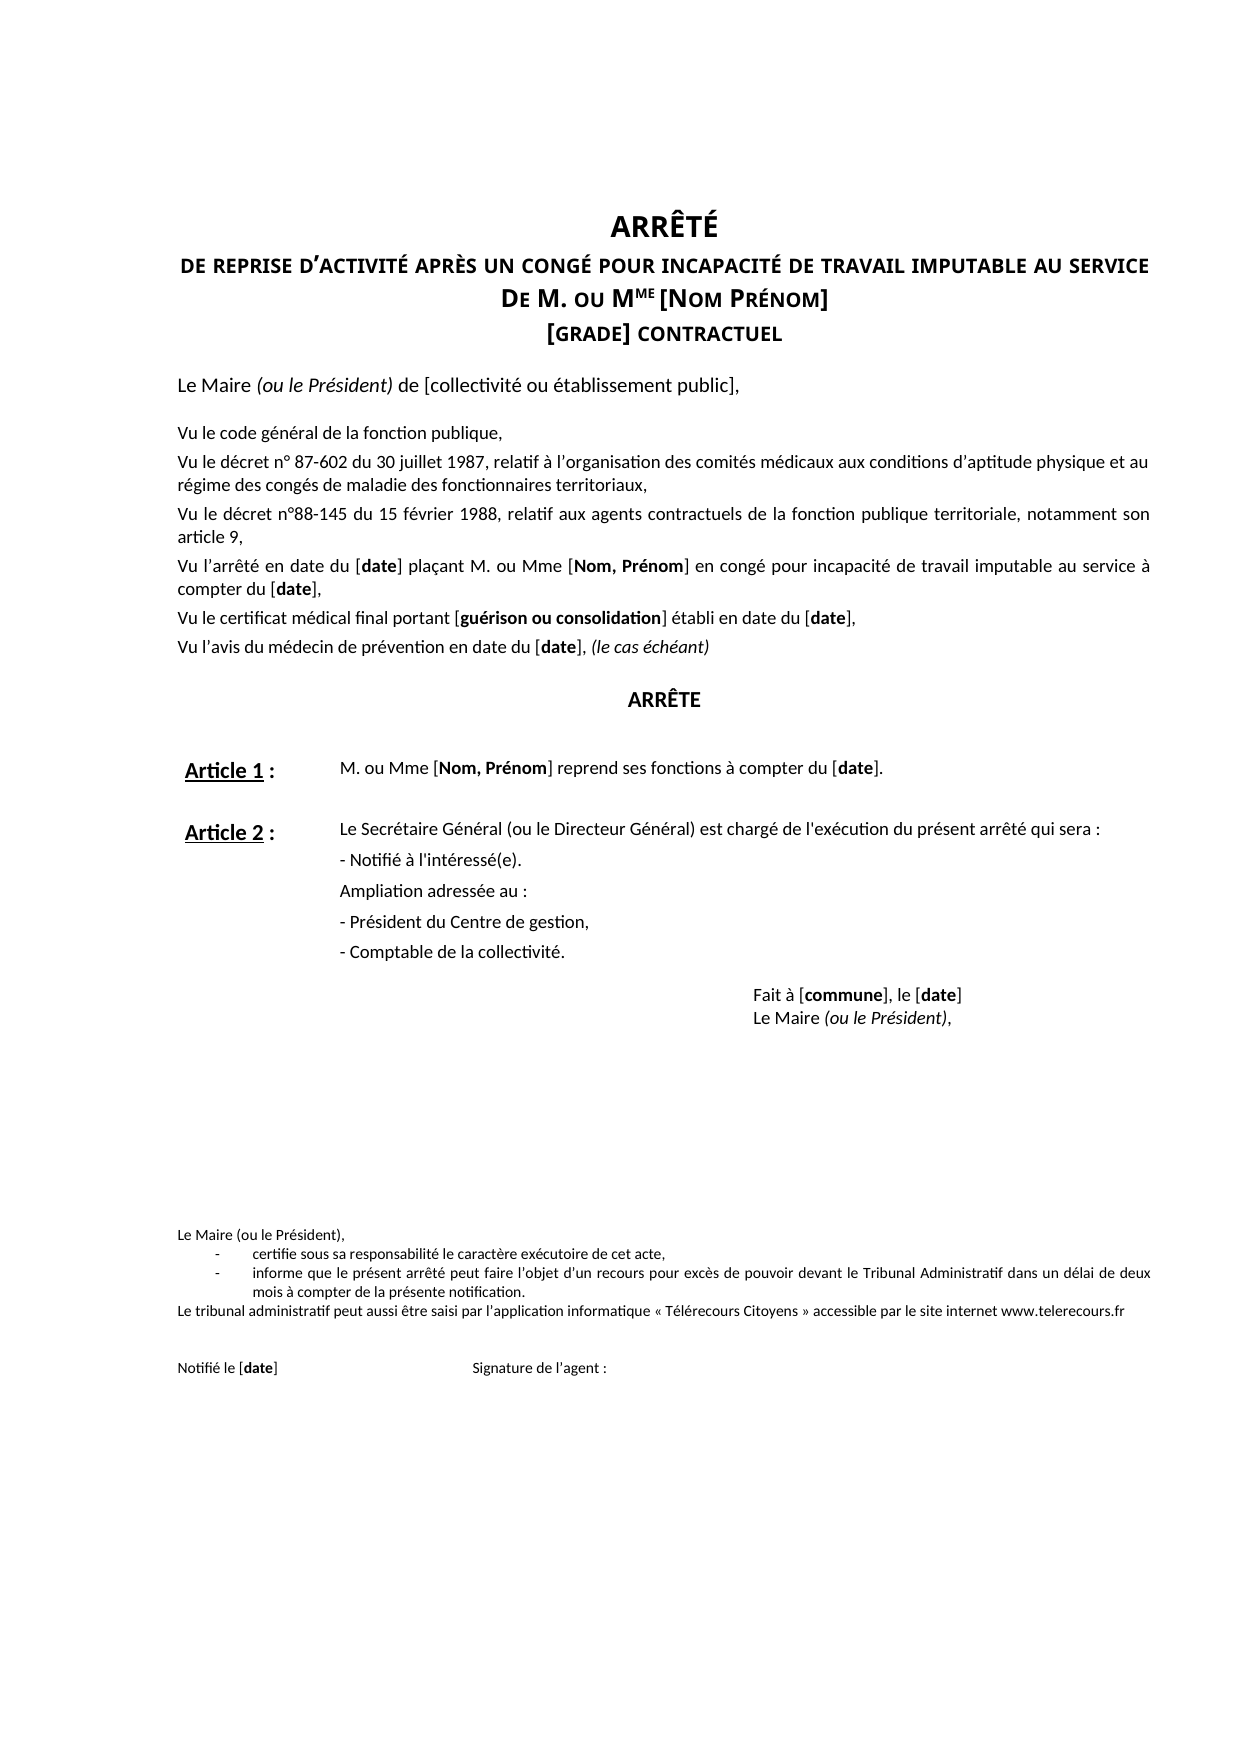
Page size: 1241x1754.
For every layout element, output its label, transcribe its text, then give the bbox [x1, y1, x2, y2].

text Vu le décret n°88-145 du 15 février 1988, relatif aux agents contractuels de la fonction publique territoriale, notamment son article 9, [177, 502, 1152, 548]
table_cell Le Secrétaire Général (ou le Directeur Général) est chargé de l'exécution du présent arrêté qui sera : - Notifié à l'intéressé(e). Ampliation adressée au : - Président du Centre de gestion, - Comptable de la collectivité. [332, 818, 1122, 971]
list informe que le présent arrêté peut faire l’objet d’un recours pour excès de pouvoir devant le Tribunal Administratif dans un délai de deux mois à compter de la présente notification. [215, 1263, 1152, 1301]
text Vu le décret n° 87-602 du 30 juillet 1987, relatif à l’organisation des comités médicaux aux conditions d’aptitude physique et au régime des congés de maladie des fonctionnaires territoriaux, [177, 450, 1152, 496]
table_cell Article 2 : [177, 818, 332, 971]
text Fait à [commune], le [date] [753, 983, 1152, 1006]
list certifie sous sa responsabilité le caractère exécutoire de cet acte, [215, 1244, 1152, 1263]
text Notifié le [date] Signature de l’agent : [177, 1358, 1152, 1377]
text Vu le certificat médical final portant [guérison ou consolidation] établi en date du [date], [177, 606, 1152, 629]
text Le Maire (ou le Président), [753, 1006, 1152, 1029]
text Vu l’arrêté en date du [date] plaçant M. ou Mme [Nom, Prénom] en congé pour incapacité de travail imputable au service à compter du [date], [177, 554, 1152, 600]
text [grade] contractuel [177, 314, 1152, 349]
table_header M. ou Mme [Nom, Prénom] reprend ses fonctions à compter du [date]. [332, 756, 1122, 818]
text Vu le code général de la fonction publique, [177, 421, 1152, 444]
table_header Article 1 : [177, 756, 332, 818]
text de reprise d’activité après un congé pour incapacité de travail imputable au service [177, 246, 1152, 281]
text Le Maire (ou le Président) de [collectivité ou établissement public], [177, 373, 1152, 398]
text Vu l’avis du médecin de prévention en date du [date], (le cas échéant) [177, 636, 1152, 658]
text De M. ou Mme [Nom Prénom] [177, 281, 1152, 314]
text Le tribunal administratif peut aussi être saisi par l’application informatique « Télérecours Citoyens » accessible par le site internet www.telerecours.fr [177, 1301, 1152, 1320]
text ARRÊTÉ [177, 207, 1152, 246]
text ARRÊTE [177, 685, 1152, 713]
text Le Maire (ou le Président), [177, 1225, 1152, 1244]
